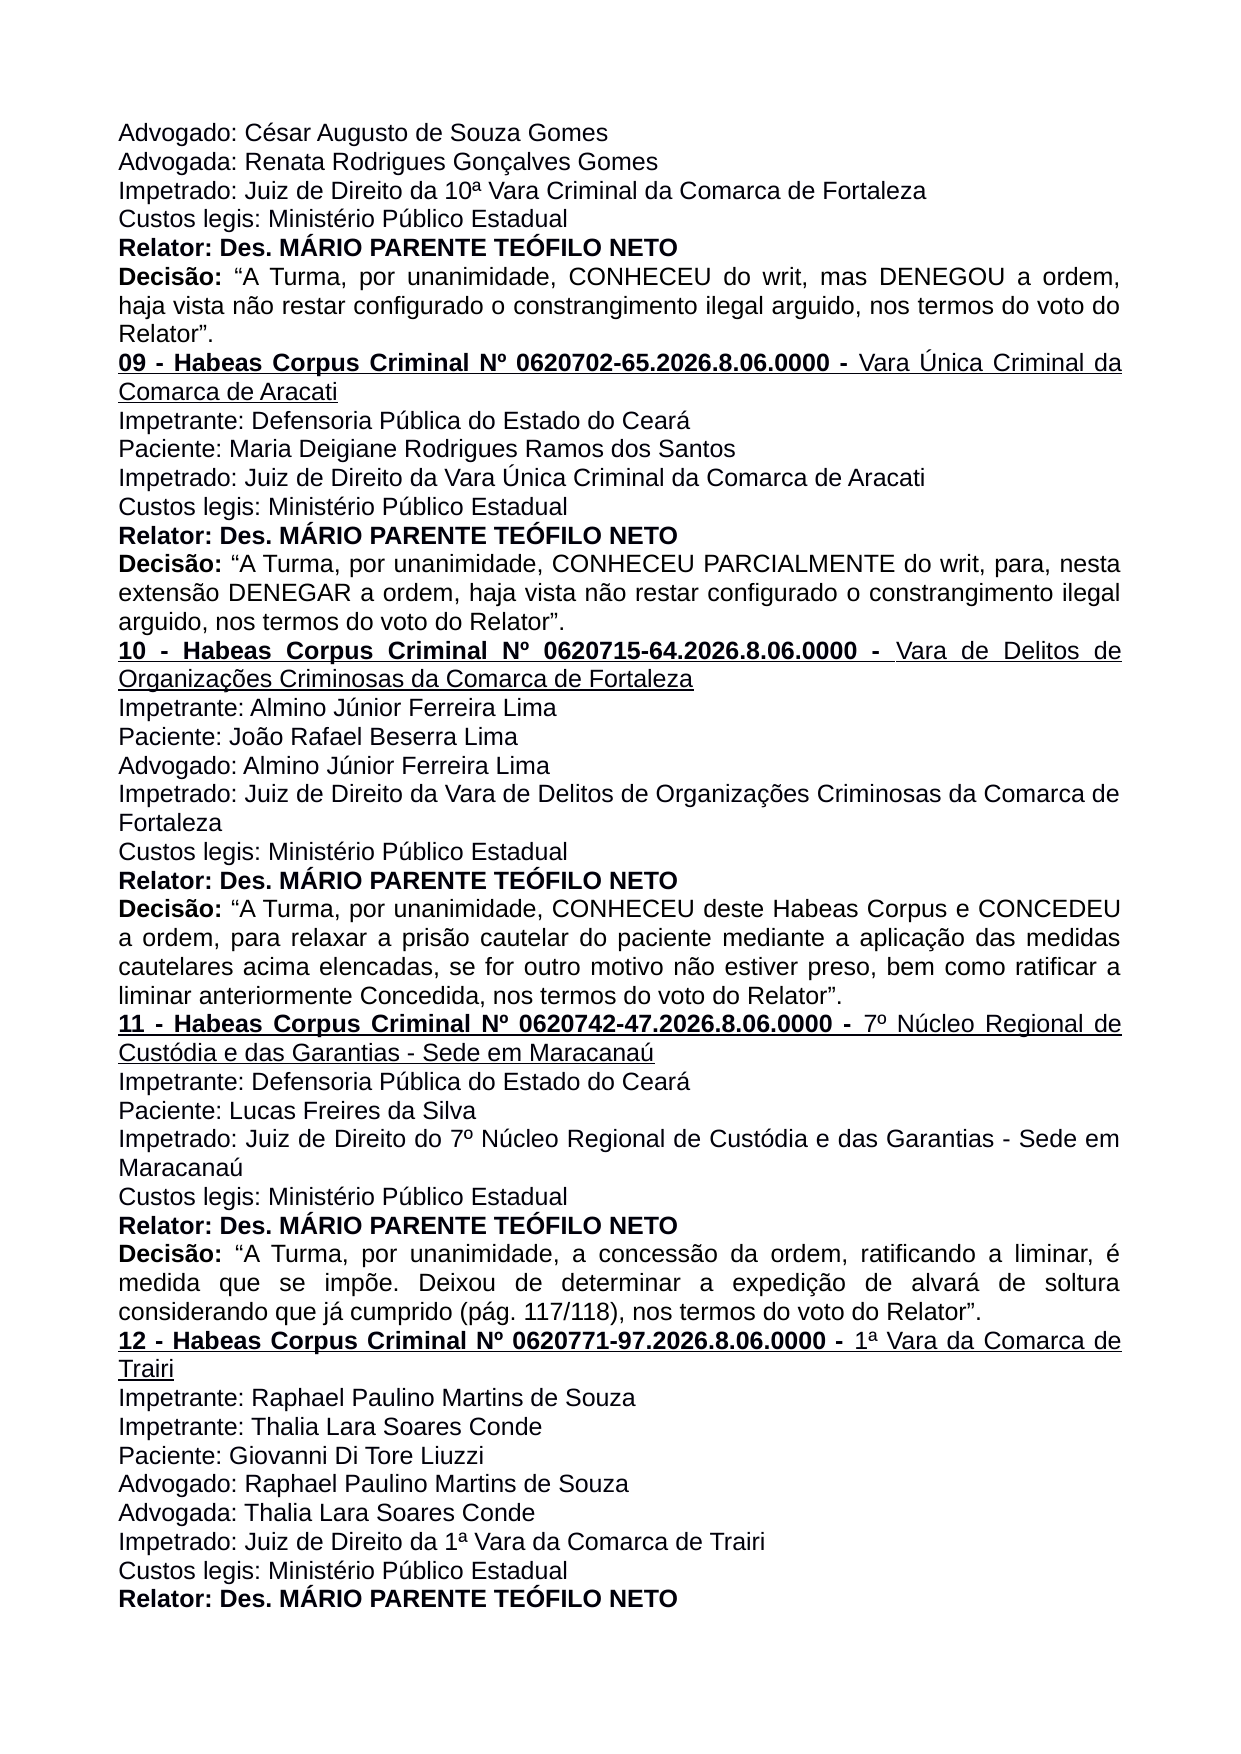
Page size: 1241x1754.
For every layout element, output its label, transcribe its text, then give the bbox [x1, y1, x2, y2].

text Custos legis: Ministério Público Estadual [118, 837, 1122, 866]
text Impetrante: Thalia Lara Soares Conde [118, 1412, 1122, 1441]
text Relator: Des. MÁRIO PARENTE TEÓFILO NETO [118, 866, 1122, 894]
text Relator: Des. MÁRIO PARENTE TEÓFILO NETO [118, 1211, 1122, 1239]
text Impetrado: Juiz de Direito da 10ª Vara Criminal da Comarca de Fortaleza [118, 176, 1122, 204]
text 11 - Habeas Corpus Criminal Nº 0620742-47.2026.8.06.0000 - 7º Núcleo Regional de [118, 1009, 1122, 1034]
text Paciente: Maria Deigiane Rodrigues Ramos dos Santos [118, 434, 1122, 463]
text Paciente: Lucas Freires da Silva [118, 1096, 1122, 1124]
text 10 - Habeas Corpus Criminal Nº 0620715-64.2026.8.06.0000 - Vara de Delitos de [118, 636, 1122, 661]
text Paciente: João Rafael Beserra Lima [118, 722, 1122, 751]
text 12 - Habeas Corpus Criminal Nº 0620771-97.2026.8.06.0000 - 1ª Vara da Comarca de [118, 1326, 1122, 1351]
text Impetrante: Defensoria Pública do Estado do Ceará [118, 1067, 1122, 1096]
text Impetrado: Juiz de Direito da Vara Única Criminal da Comarca de Aracati [118, 463, 1122, 492]
text Advogado: César Augusto de Souza Gomes [118, 118, 1122, 147]
text Custos legis: Ministério Público Estadual [118, 1182, 1122, 1211]
text Decisão: “A Turma, por unanimidade, CONHECEU PARCIALMENTE do writ, para, nesta extensão DENEGAR a ordem, haja vista não restar configurado o constrangimento ilegal arguido, nos termos do voto do Relator”. [118, 549, 1122, 636]
text Impetrado: Juiz de Direito do 7º Núcleo Regional de Custódia e das Garantias - Sede em Maracanaú [118, 1124, 1122, 1182]
text Paciente: Giovanni Di Tore Liuzzi [118, 1441, 1122, 1469]
text Advogado: Almino Júnior Ferreira Lima [118, 751, 1122, 779]
text Relator: Des. MÁRIO PARENTE TEÓFILO NETO [118, 1584, 1122, 1613]
text Impetrado: Juiz de Direito da Vara de Delitos de Organizações Criminosas da Comarca de Fortaleza [118, 779, 1122, 837]
text Impetrado: Juiz de Direito da 1ª Vara da Comarca de Trairi [118, 1527, 1122, 1556]
text Advogada: Renata Rodrigues Gonçalves Gomes [118, 147, 1122, 176]
text Impetrante: Raphael Paulino Martins de Souza [118, 1383, 1122, 1412]
text Impetrante: Defensoria Pública do Estado do Ceará [118, 406, 1122, 434]
text Decisão: “A Turma, por unanimidade, a concessão da ordem, ratificando a liminar, é medida que se impõe. Deixou de determinar a expedição de alvará de soltura considerando que já cumprido (pág. 117/118), nos termos do voto do Relator”. [118, 1239, 1122, 1326]
text Organizações Criminosas da Comarca de Fortaleza [118, 662, 1122, 693]
text 09 - Habeas Corpus Criminal Nº 0620702-65.2026.8.06.0000 - Vara Única Criminal da [118, 348, 1122, 373]
text Advogado: Raphael Paulino Martins de Souza [118, 1469, 1122, 1498]
text Relator: Des. MÁRIO PARENTE TEÓFILO NETO [118, 233, 1122, 262]
text Relator: Des. MÁRIO PARENTE TEÓFILO NETO [118, 521, 1122, 549]
text Custódia e das Garantias - Sede em Maracanaú [118, 1036, 1122, 1067]
text Advogada: Thalia Lara Soares Conde [118, 1498, 1122, 1527]
text Decisão: “A Turma, por unanimidade, CONHECEU do writ, mas DENEGOU a ordem, haja vista não restar configurado o constrangimento ilegal arguido, nos termos do voto do Relator”. [118, 262, 1122, 348]
text Custos legis: Ministério Público Estadual [118, 492, 1122, 521]
text Trairi [118, 1352, 1122, 1383]
text Comarca de Aracati [118, 374, 1122, 406]
text Impetrante: Almino Júnior Ferreira Lima [118, 693, 1122, 722]
text Decisão: “A Turma, por unanimidade, CONHECEU deste Habeas Corpus e CONCEDEU a ordem, para relaxar a prisão cautelar do paciente mediante a aplicação das medidas cautelares acima elencadas, se for outro motivo não estiver preso, bem como ratificar a liminar anteriormente Concedida, nos termos do voto do Relator”. [118, 894, 1122, 1009]
text Custos legis: Ministério Público Estadual [118, 204, 1122, 233]
text Custos legis: Ministério Público Estadual [118, 1556, 1122, 1584]
